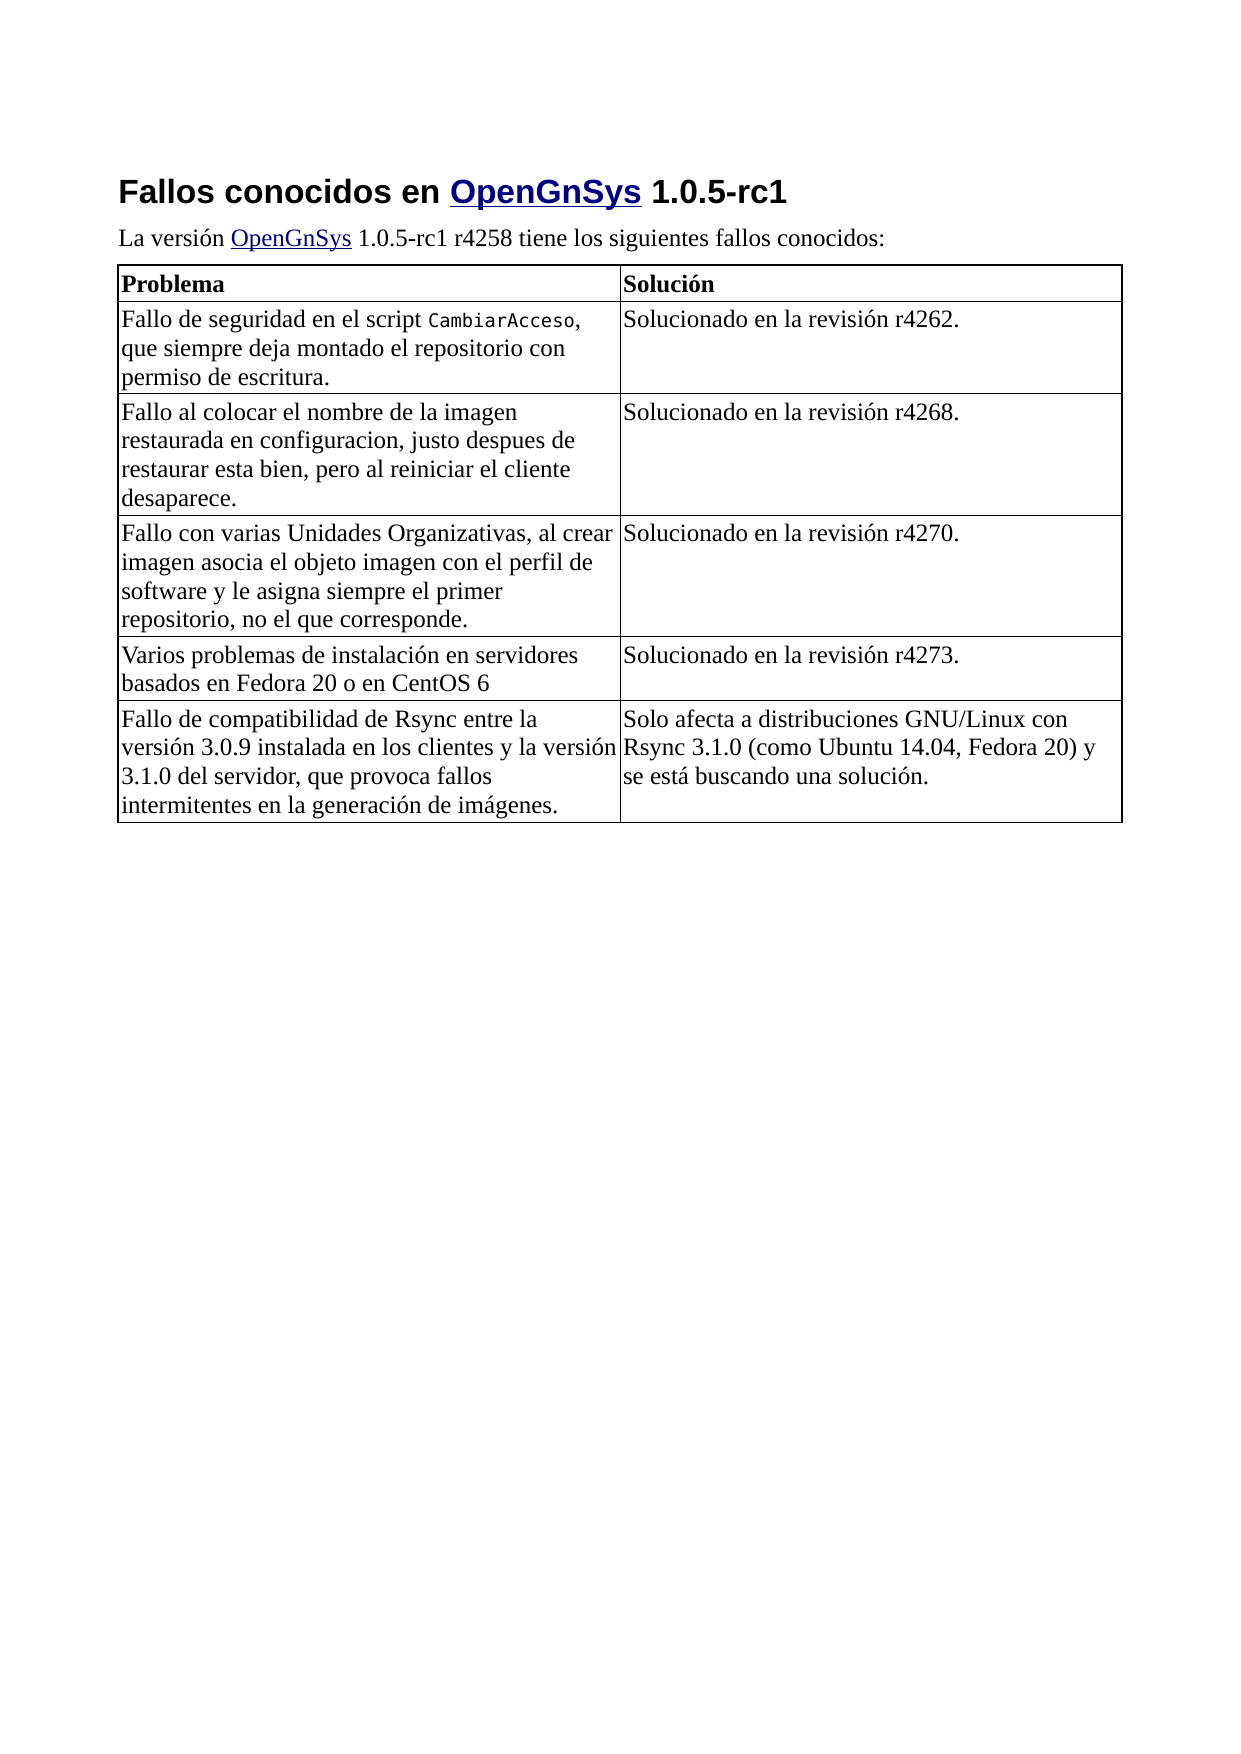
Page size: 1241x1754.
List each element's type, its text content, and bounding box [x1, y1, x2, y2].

table_cell Fallo de seguridad en el script CambiarAcceso, que siempre deja montado el repositorio con permiso de escritura. [119, 302, 620, 393]
table_header Solución [621, 266, 1121, 301]
table_cell Solucionado en la revisión r4273. [621, 637, 1121, 700]
table_cell Solucionado en la revisión r4270. [621, 516, 1121, 636]
table_cell Solucionado en la revisión r4262. [621, 302, 1121, 393]
table_header Problema [119, 266, 620, 301]
text La versión OpenGnSys 1.0.5-rc1 r4258 tiene los siguientes fallos conocidos: [118, 223, 1122, 252]
table_cell Fallo al colocar el nombre de la imagen restaurada en configuracion, justo despues de restaurar esta bien, pero al reiniciar el cliente desaparece. [119, 394, 620, 515]
table_cell Solo afecta a distribuciones GNU/Linux con Rsync 3.1.0 (como Ubuntu 14.04, Fedora 20) y se está buscando una solución. [621, 701, 1121, 822]
subtitle Fallos conocidos en OpenGnSys 1.0.5-rc1 [118, 172, 1122, 211]
table_cell Fallo con varias Unidades Organizativas, al crear imagen asocia el objeto imagen con el perfil de software y le asigna siempre el primer repositorio, no el que corresponde. [119, 516, 620, 636]
table_cell Solucionado en la revisión r4268. [621, 394, 1121, 515]
table_cell Varios problemas de instalación en servidores basados en Fedora 20 o en CentOS 6 [119, 637, 620, 700]
table_cell Fallo de compatibilidad de Rsync entre la versión 3.0.9 instalada en los clientes y la versión 3.1.0 del servidor, que provoca fallos intermitentes en la generación de imágenes. [119, 701, 620, 822]
